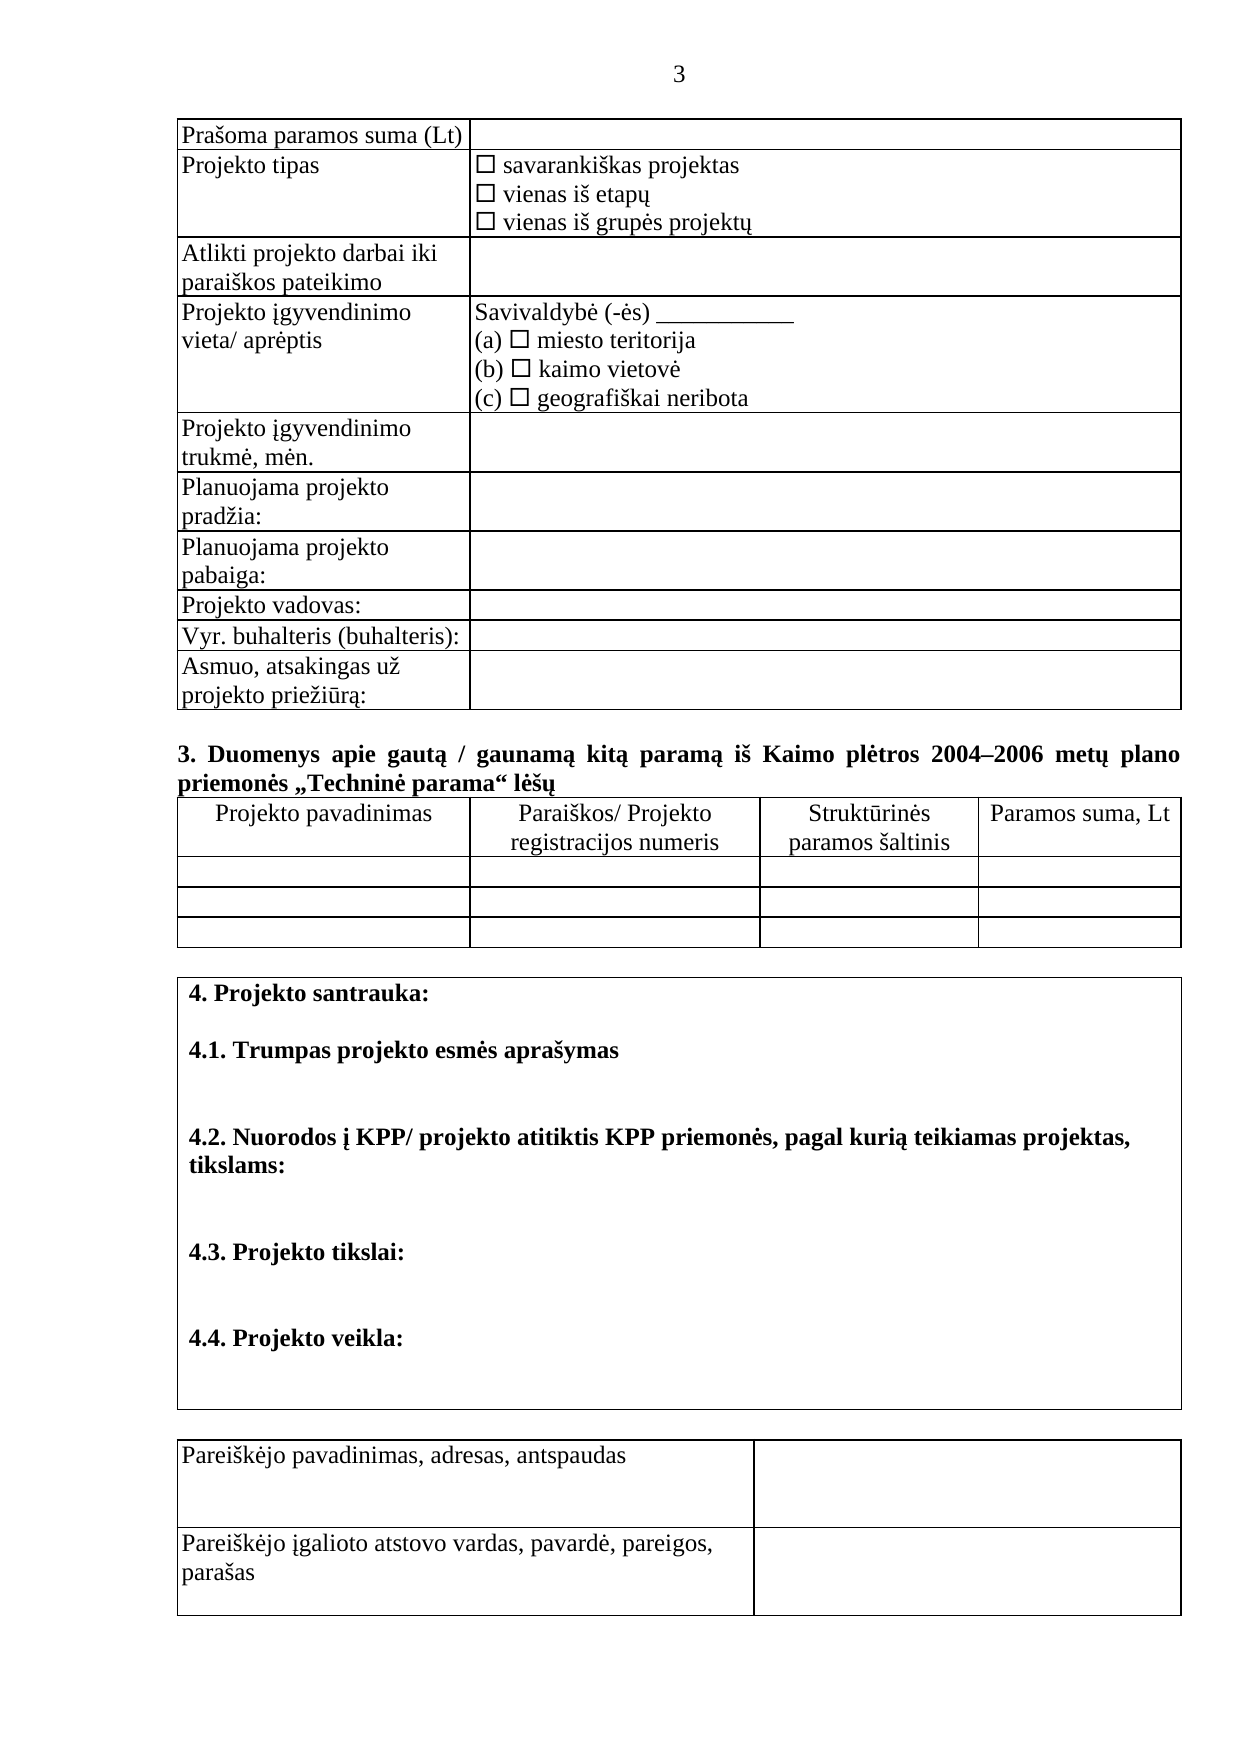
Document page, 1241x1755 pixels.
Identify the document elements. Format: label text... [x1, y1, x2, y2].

table_cell Projekto įgyvendinimo vieta/ aprėptis [178, 297, 469, 412]
table_cell Projekto tipas [178, 150, 469, 236]
table_header Projekto pavadinimas [178, 798, 469, 856]
table_header Paramos suma, Lt [979, 798, 1180, 856]
table_cell [974, 857, 978, 886]
table_cell [471, 238, 1180, 295]
table_cell [471, 473, 1180, 530]
table_cell [755, 1528, 1180, 1614]
table_cell [974, 918, 978, 947]
table_cell [471, 651, 1180, 709]
table_cell [471, 413, 1180, 471]
table_cell [974, 888, 978, 916]
table_header 4. Projekto santrauka: 4.1. Trumpas projekto esmės aprašymas 4.2. Nuorodos į KPP/ projekto atitiktis KPP priemonės, pagal kurią teikiamas projektas, tikslams: 4.3. Projekto tikslai: 4.4. Projekto veikla: [178, 978, 1181, 1409]
text 3. Duomenys apie gautą / gaunamą kitą paramą iš Kaimo plėtros 2004–2006 metų plano priemonės „Techninė parama“ lėšų [177, 739, 1181, 797]
table_cell [471, 532, 1180, 589]
table_header [755, 1441, 1180, 1527]
